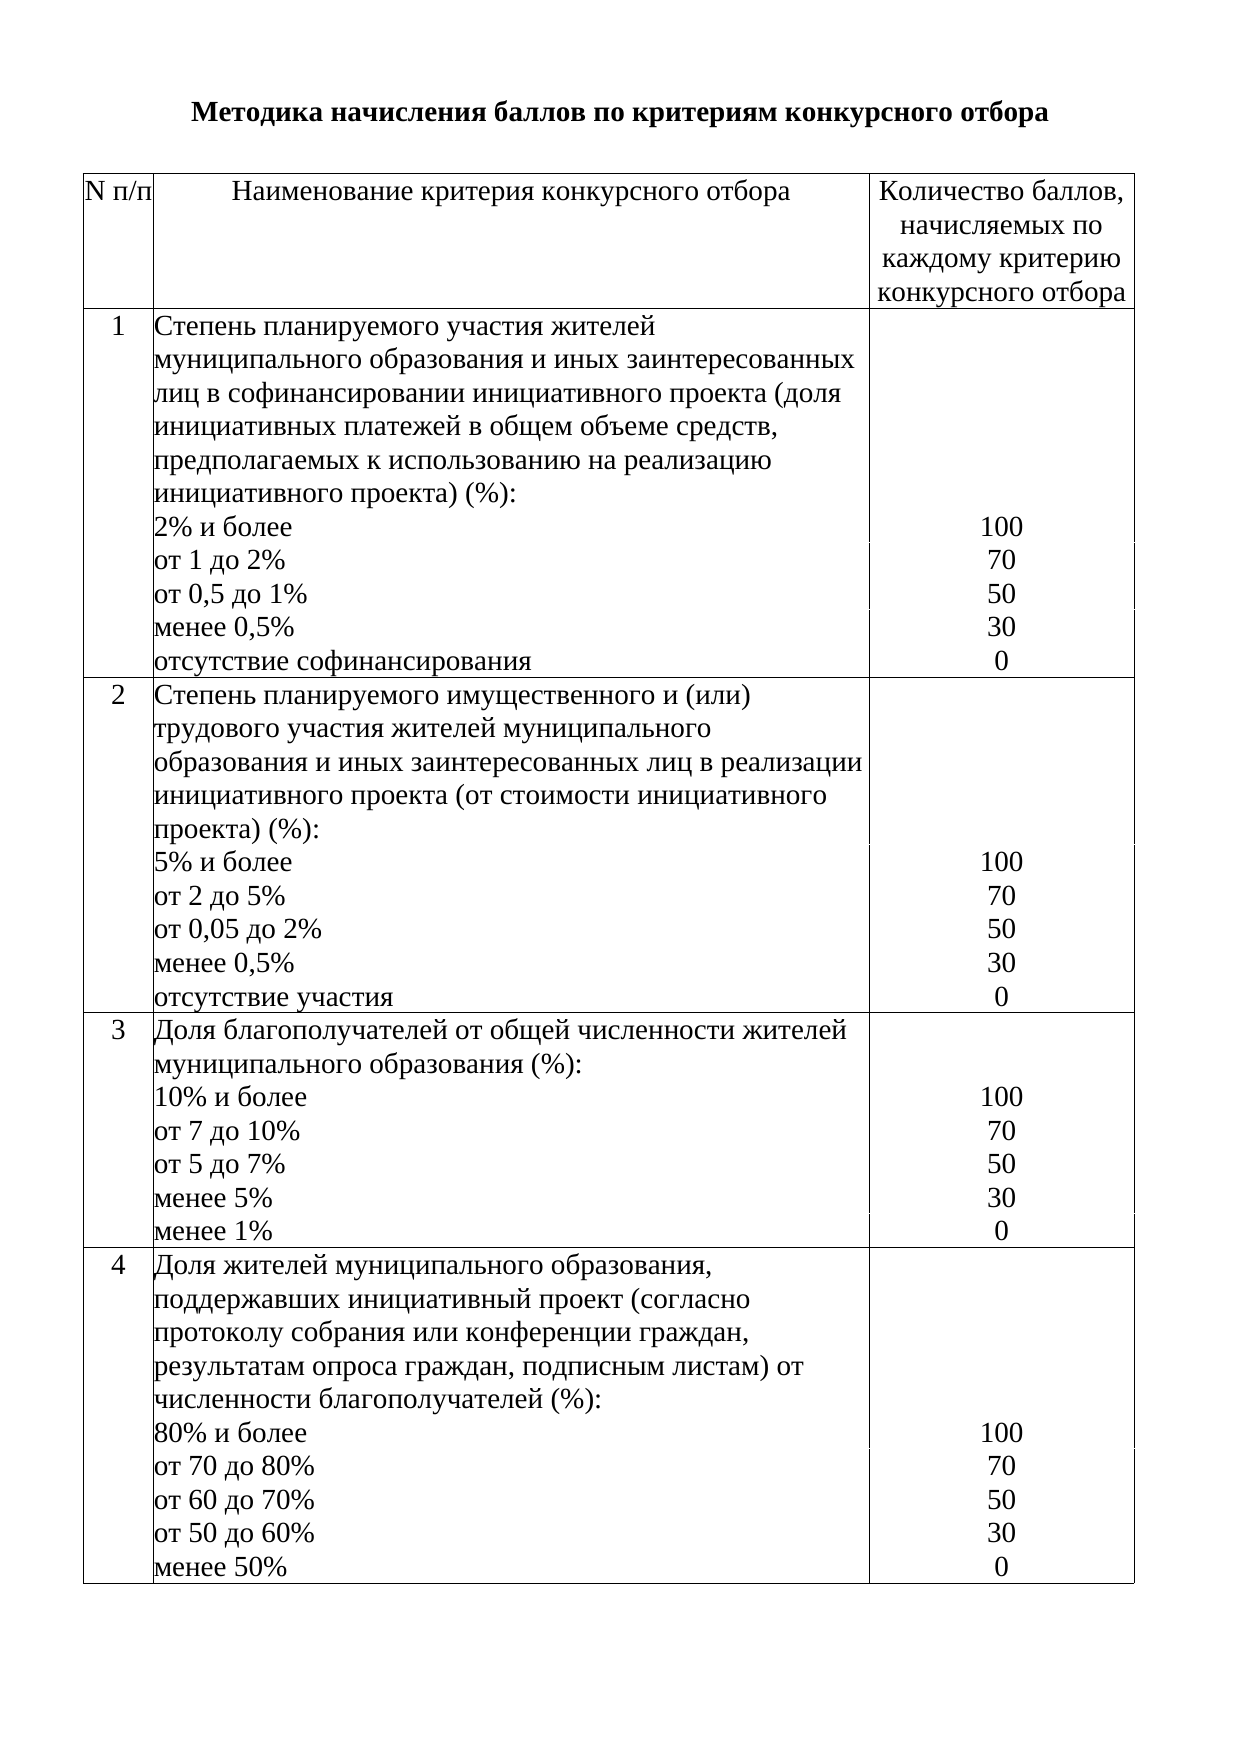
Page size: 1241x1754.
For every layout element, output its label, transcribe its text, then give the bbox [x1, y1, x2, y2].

table_cell менее 5% [154, 1180, 869, 1213]
table_cell от 70 до 80% [154, 1449, 869, 1482]
table_cell менее 0,5% [154, 945, 869, 979]
table_cell от 2 до 5% [154, 878, 869, 912]
table_cell менее 1% [154, 1214, 869, 1247]
table_cell [870, 1013, 1134, 1079]
table_cell от 0,5 до 1% [154, 576, 869, 609]
table_cell 30 [870, 1516, 1134, 1549]
table_cell [870, 1248, 1134, 1415]
table_cell 70 [870, 1113, 1134, 1146]
table_cell Доля благополучателей от общей численности жителей муниципального образования (%): [154, 1013, 869, 1079]
table_cell 1 [84, 309, 153, 677]
table_cell 80% и более [154, 1415, 869, 1448]
table_cell отсутствие софинансирования [154, 643, 869, 677]
table_cell 50 [870, 576, 1134, 609]
table_cell менее 50% [154, 1549, 869, 1583]
table_cell Степень планируемого участия жителей муниципального образования и иных заинтересованных лиц в софинансировании инициативного проекта (доля инициативных платежей в общем объеме средств, предполагаемых к использованию на реализацию инициативного проекта) (%): [154, 309, 869, 509]
table_cell 100 [870, 1079, 1134, 1113]
table_cell от 60 до 70% [154, 1482, 869, 1516]
table_cell 100 [870, 845, 1134, 878]
table_cell от 7 до 10% [154, 1113, 869, 1146]
table_cell [870, 309, 1134, 509]
table_cell 30 [870, 610, 1134, 643]
table_cell от 5 до 7% [154, 1146, 869, 1180]
table_cell 50 [870, 1146, 1134, 1180]
table_cell 70 [870, 878, 1134, 912]
table_cell от 1 до 2% [154, 543, 869, 576]
table_cell Степень планируемого имущественного и (или) трудового участия жителей муниципального образования и иных заинтересованных лиц в реализации инициативного проекта (от стоимости инициативного проекта) (%): [154, 678, 869, 844]
table_cell от 50 до 60% [154, 1516, 869, 1549]
table_cell 100 [870, 1415, 1134, 1448]
table_cell 30 [870, 945, 1134, 979]
table_cell 30 [870, 1180, 1134, 1213]
table_header N п/п [84, 174, 153, 308]
table_cell 0 [870, 643, 1134, 677]
table_header Количество баллов, начисляемых по каждому критерию конкурсного отбора [870, 174, 1134, 308]
table_cell менее 0,5% [154, 610, 869, 643]
table_cell 70 [870, 1449, 1134, 1482]
table_cell Доля жителей муниципального образования, поддержавших инициативный проект (согласно протоколу собрания или конференции граждан, результатам опроса граждан, подписным листам) от численности благополучателей (%): [154, 1248, 869, 1415]
table_cell 5% и более [154, 845, 869, 878]
table_cell 0 [870, 1549, 1134, 1583]
table_cell 2 [84, 678, 153, 1012]
table_cell отсутствие участия [154, 979, 869, 1012]
table_cell 0 [870, 979, 1134, 1012]
table_cell 0 [870, 1214, 1134, 1247]
table_cell [870, 678, 1134, 844]
table_cell 10% и более [154, 1079, 869, 1113]
table_cell 3 [84, 1013, 153, 1247]
table_cell от 0,05 до 2% [154, 912, 869, 945]
subtitle Методика начисления баллов по критериям конкурсного отбора [83, 94, 1157, 127]
table_cell 2% и более [154, 509, 869, 542]
table_cell 4 [84, 1248, 153, 1583]
table_cell 50 [870, 912, 1134, 945]
table_cell 50 [870, 1482, 1134, 1516]
table_cell 70 [870, 543, 1134, 576]
table_cell 100 [870, 509, 1134, 542]
table_header Наименование критерия конкурсного отбора [154, 174, 869, 308]
